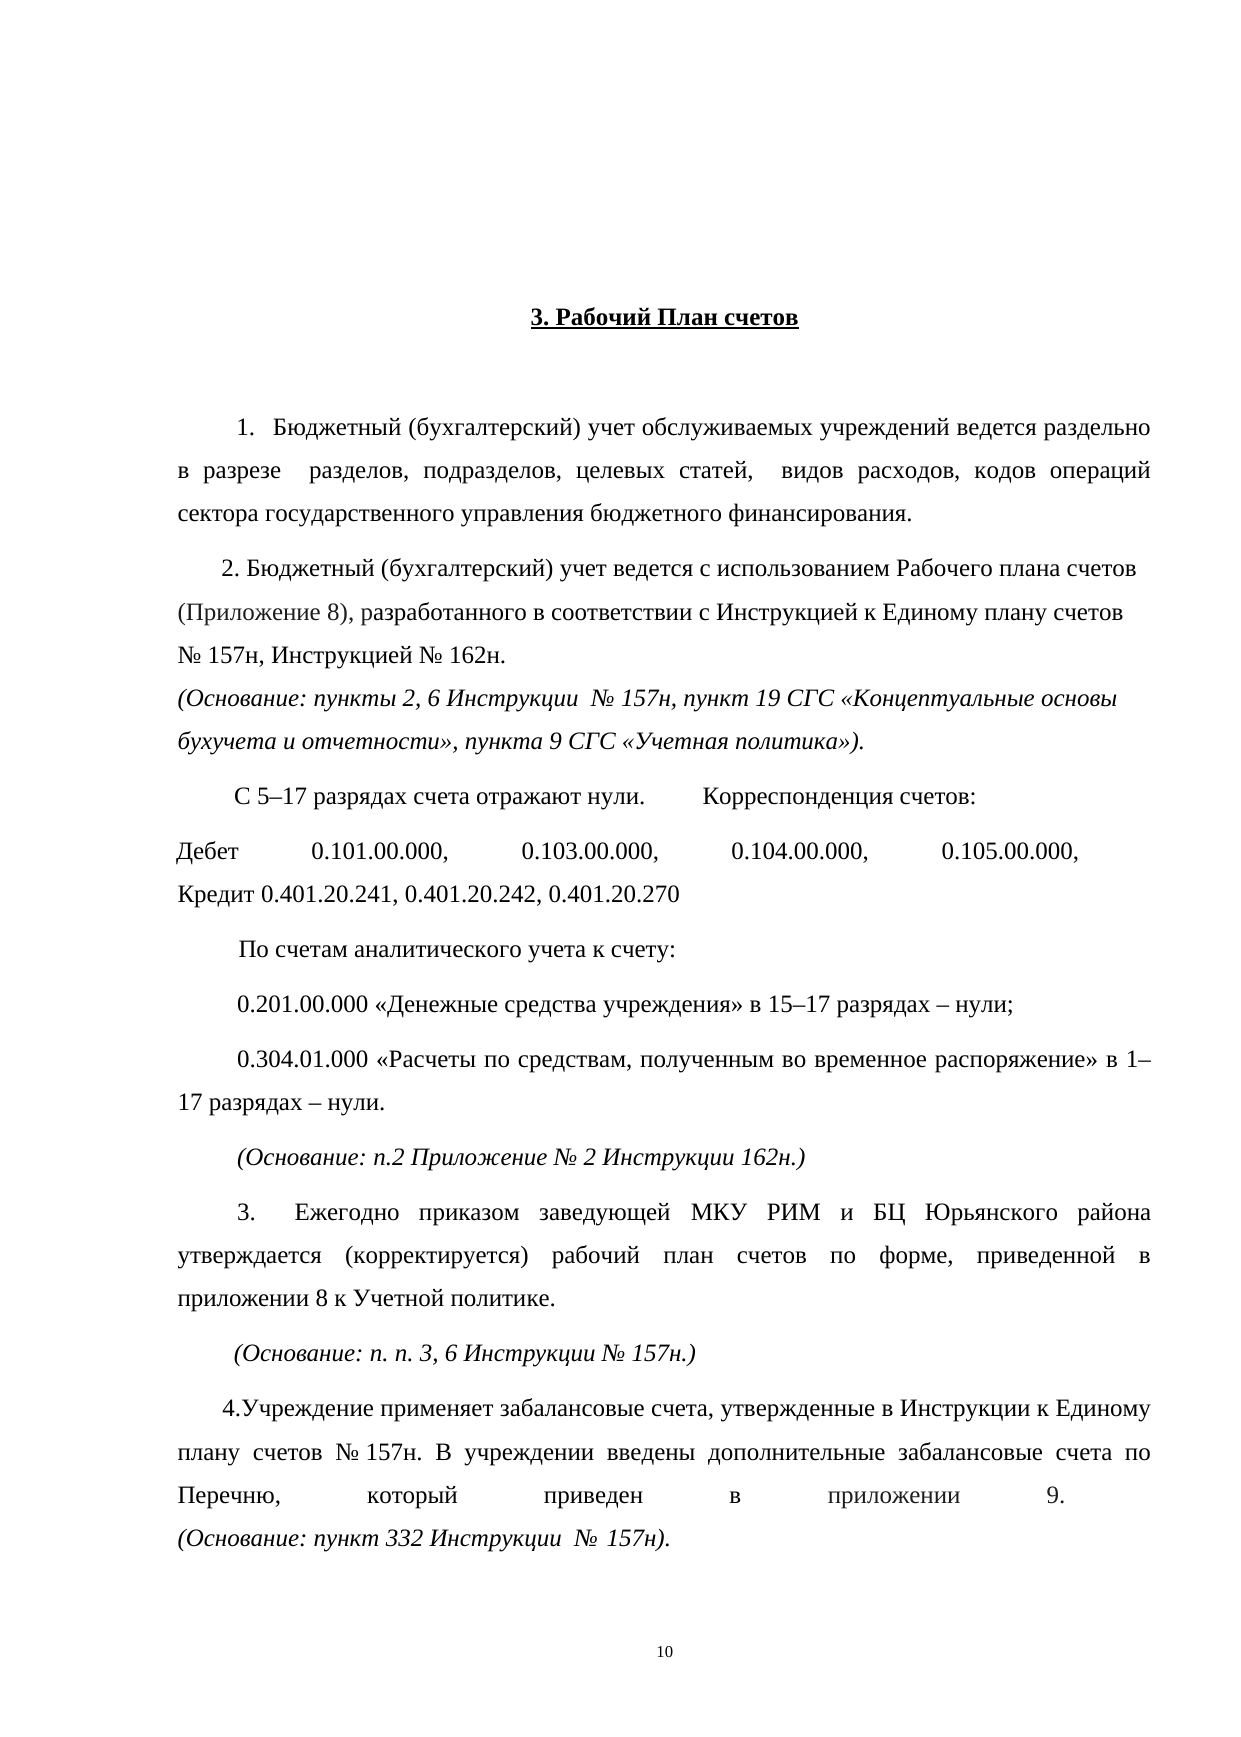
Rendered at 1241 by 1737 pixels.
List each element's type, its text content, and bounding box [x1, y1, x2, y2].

list Бюджетный (бухгалтерский) учет обслуживаемых учреждений ведется раздельно в разрезе разделов, подразделов, целевых статей, видов расходов, кодов операций сектора государственного управления бюджетного финансирования. [177, 412, 1152, 527]
text 0.201.00.000 «Денежные средства учреждения» в 15–17 разрядах – нули; [177, 989, 1152, 1018]
text Дебет 0.101.00.000, 0.103.00.000, 0.104.00.000, 0.105.00.000, Кредит 0.401.20.241, 0.401.20.242, 0.401.20.270 [176, 836, 1152, 908]
text С 5–17 разрядах счета отражают нули. Корреспонденция счетов: [177, 781, 1152, 810]
text По счетам аналитического учета к счету: [177, 934, 1152, 963]
text (Основание: п.2 Приложение № 2 Инструкции 162н.) [177, 1142, 1152, 1171]
subtitle 3. Рабочий План счетов [177, 302, 1152, 331]
text 3. Ежегодно приказом заведующей МКУ РИМ и БЦ Юрьянского района утверждается (корректируется) рабочий план счетов по форме, приведенной в приложении 8 к Учетной политике. [177, 1197, 1152, 1312]
list 4.Учреждение применяет забалансовые счета, утвержденные в Инструкции к Единому плану счетов № 157н. В учреждении введены дополнительные забалансовые счета по Перечню, который приведен в приложении 9. (Основание: пункт 332 Инструкции № 157н). [177, 1393, 1152, 1552]
text (Основание: п. п. 3, 6 Инструкции № 157н.) [177, 1338, 1152, 1367]
text 0.304.01.000 «Расчеты по средствам, полученным во временное распоряжение» в 1–17 разрядах – нули. [177, 1044, 1152, 1116]
list 2. Бюджетный (бухгалтерский) учет ведется с использованием Рабочего плана счетов (Приложение 8), разработанного в соответствии с Инструкцией к Единому плану счетов № 157н, Инструкцией № 162н. (Основание: пункты 2, 6 Инструкции № 157н, пункт 19 СГС «Концептуальные основы бухучета и отчетности», пункта 9 СГС «Учетная политика»). [177, 553, 1152, 755]
